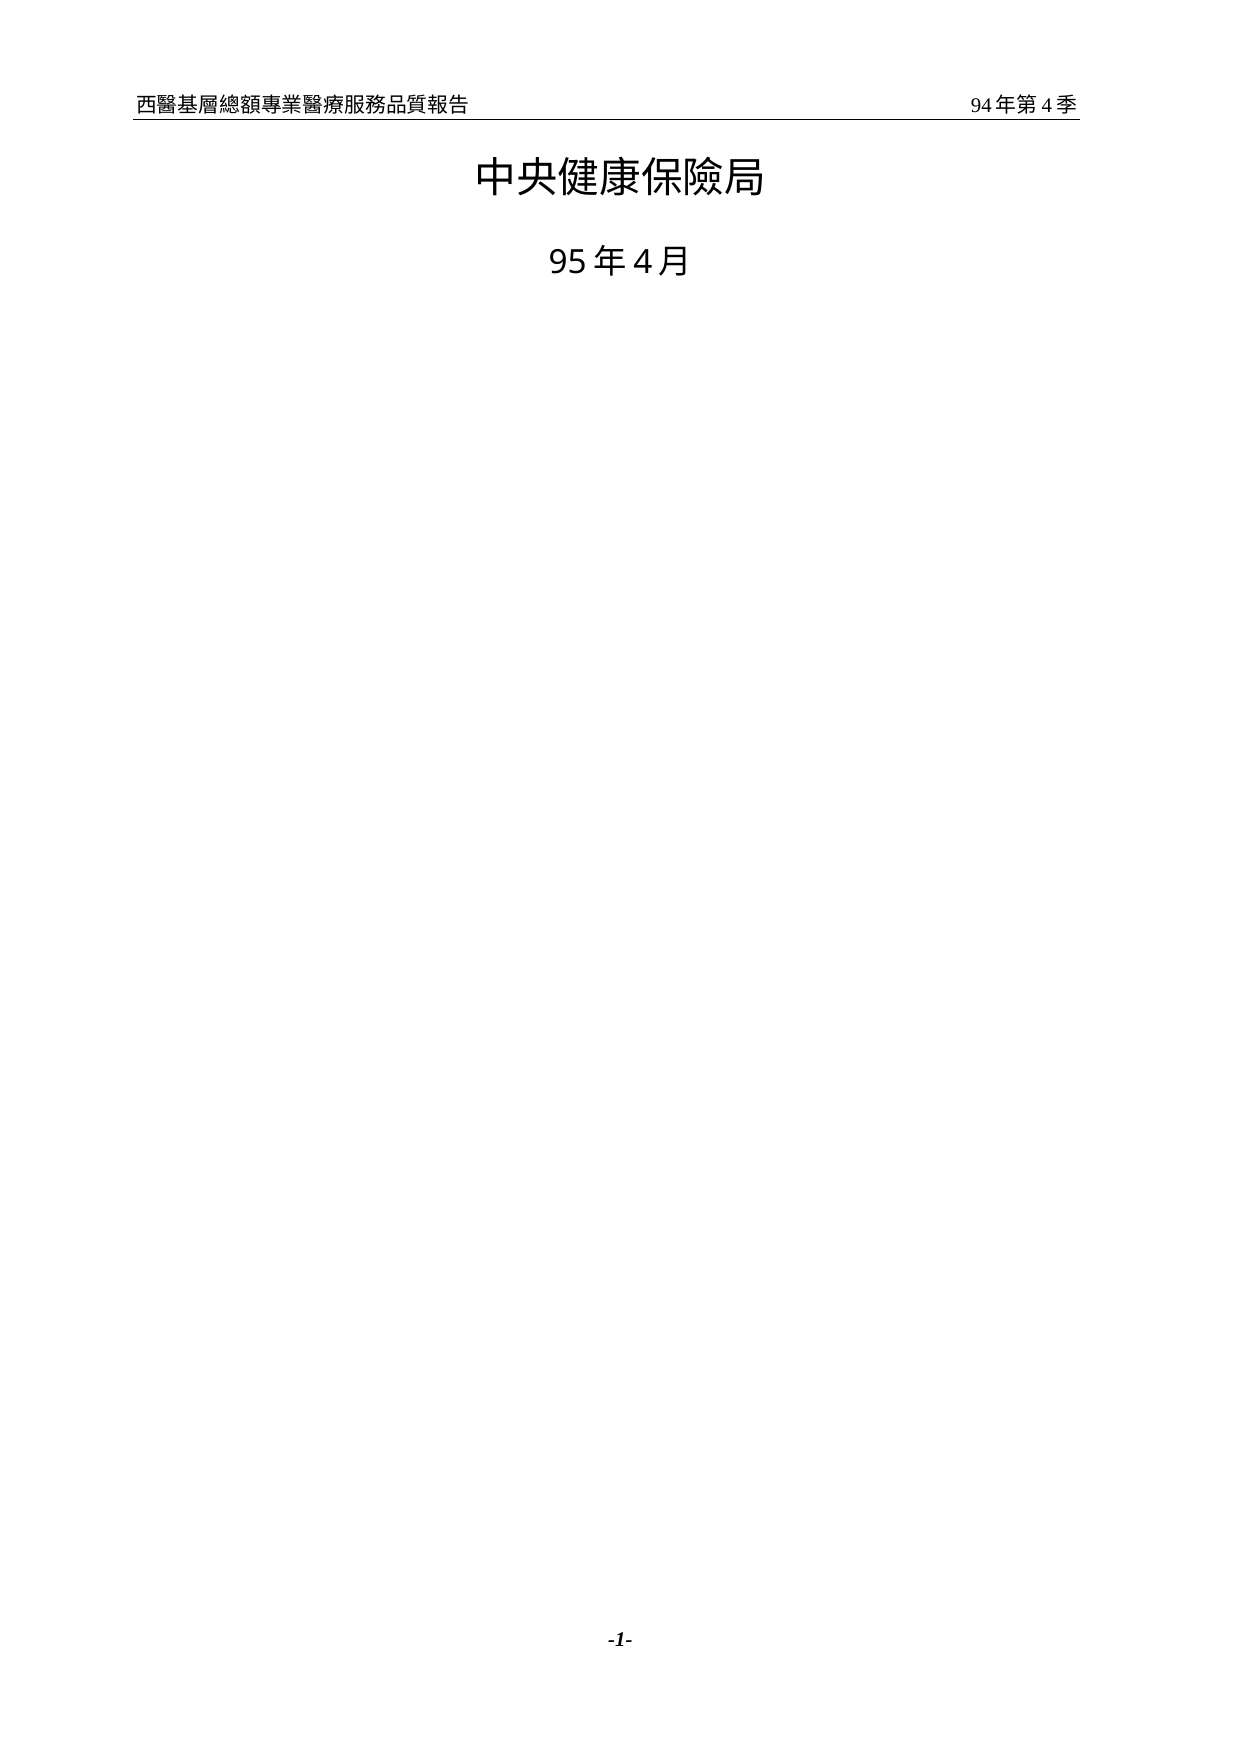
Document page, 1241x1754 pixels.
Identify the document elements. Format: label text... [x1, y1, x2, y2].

text 中央健康保險局 [136, 144, 1104, 204]
text 95年4月 [136, 234, 1104, 283]
